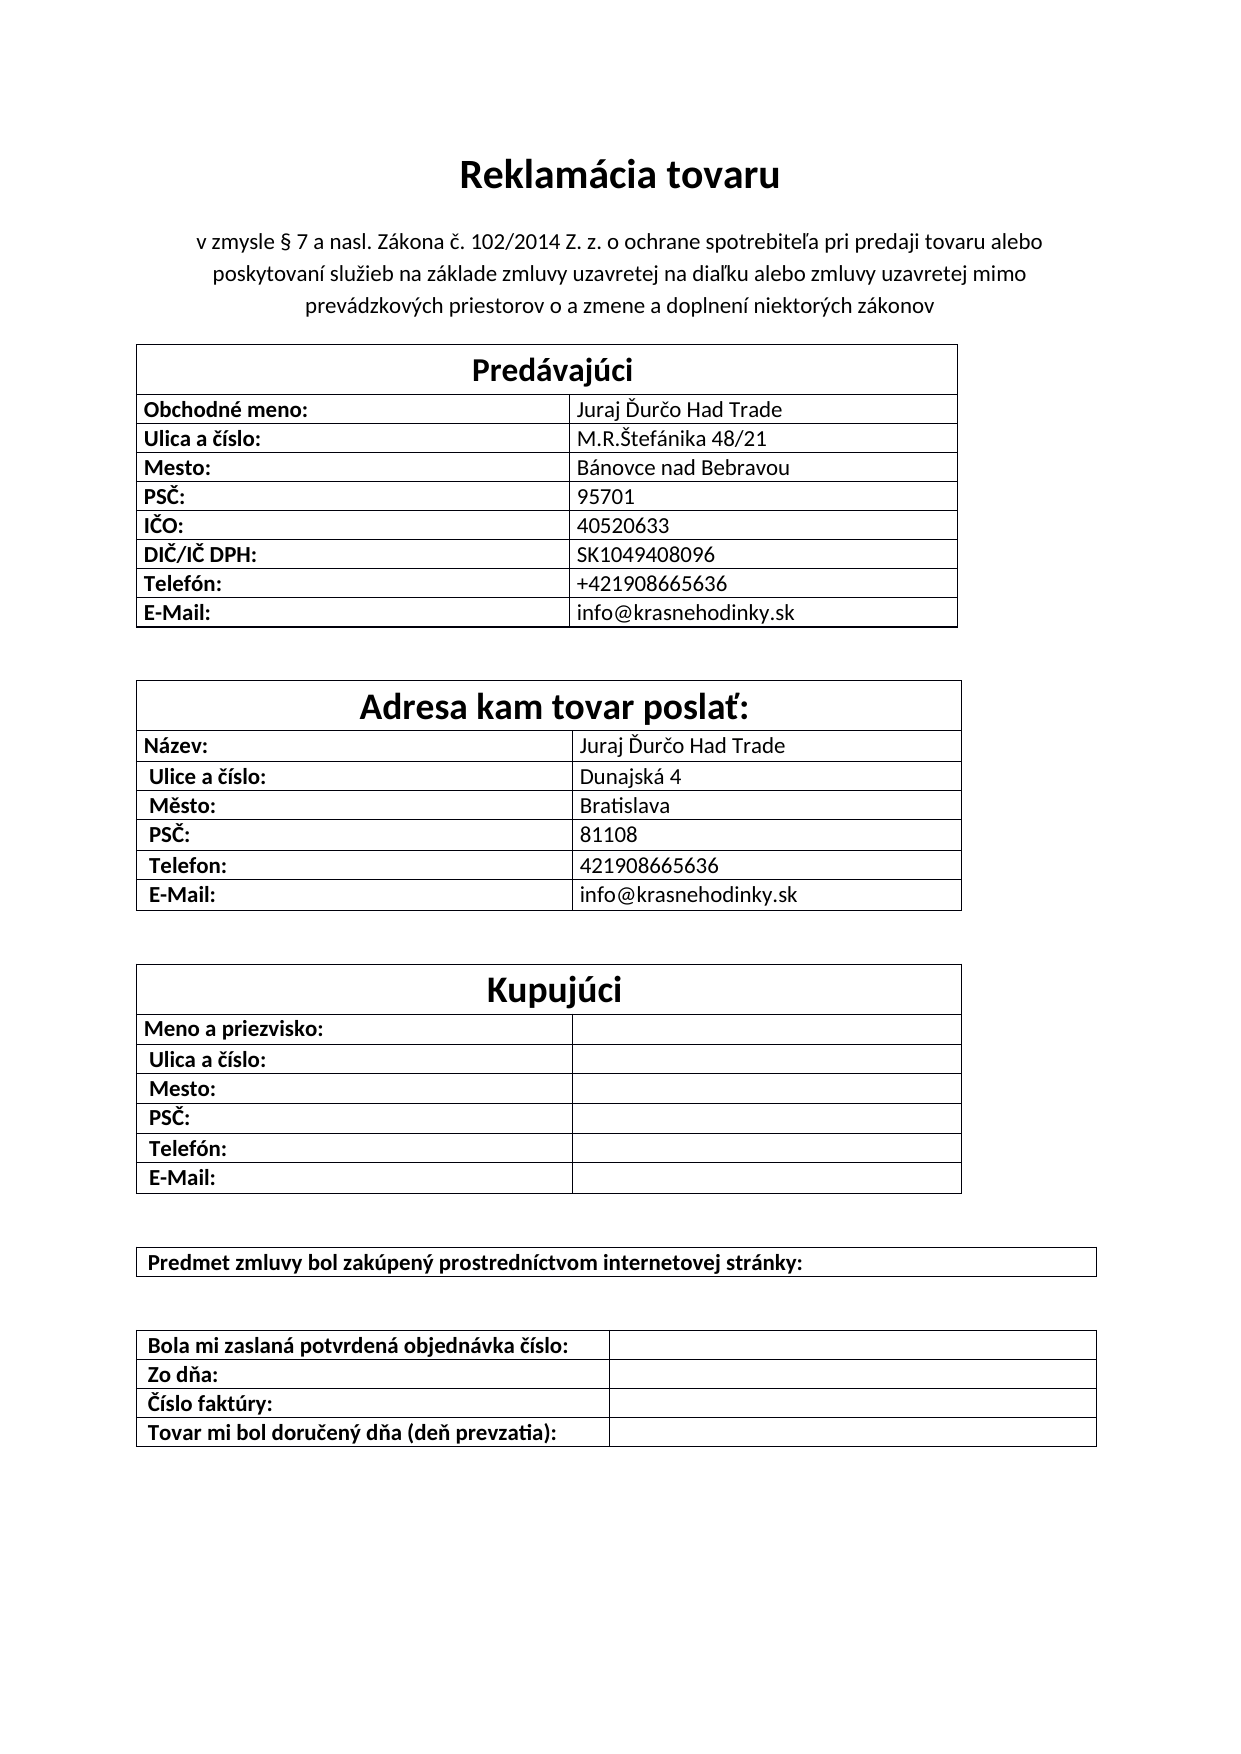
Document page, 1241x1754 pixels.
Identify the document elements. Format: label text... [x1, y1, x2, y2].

table_cell DIČ/IČ DPH: [137, 540, 569, 568]
table_cell Dunajská 4 [573, 762, 961, 790]
table_cell PSČ: [137, 820, 572, 850]
table_cell Telefon: [137, 851, 572, 879]
table_cell Juraj Ďurčo Had Trade [573, 731, 961, 761]
table_cell [610, 1360, 1096, 1388]
table_cell [610, 1418, 1096, 1446]
table_cell [573, 1045, 961, 1073]
table_cell info@krasnehodinky.sk [570, 598, 957, 626]
table_cell IČO: [137, 511, 569, 539]
table_cell [573, 1163, 961, 1193]
table_cell E-Mail: [137, 880, 572, 909]
table_cell Telefón: [137, 1134, 572, 1162]
table_cell E-Mail: [137, 598, 569, 626]
table_cell E-Mail: [137, 1163, 572, 1193]
table_cell Obchodné meno: [137, 395, 569, 423]
table_cell Meno a priezvisko: [137, 1015, 572, 1044]
table_cell SK1049408096 [570, 540, 957, 568]
table_cell info@krasnehodinky.sk [573, 880, 961, 909]
table_cell [573, 1104, 961, 1133]
table_header Predmet zmluvy bol zakúpený prostredníctvom internetovej stránky: [137, 1248, 1096, 1276]
table_cell Tovar mi bol doručený dňa (deň prevzatia): [137, 1418, 609, 1446]
table_cell Zo dňa: [137, 1360, 609, 1388]
table_cell PSČ: [137, 1104, 572, 1133]
table_cell PSČ: [137, 482, 569, 510]
table_cell Název: [137, 731, 572, 761]
table_cell Město: [137, 791, 572, 819]
table_cell 81108 [573, 820, 961, 850]
table_header Kupujúci [137, 965, 961, 1013]
table_header Predávajúci [137, 345, 957, 394]
table_cell Mesto: [137, 1074, 572, 1102]
table_cell 40520633 [570, 511, 957, 539]
text v zmysle § 7 a nasl. Zákona č. 102/2014 Z. z. o ochrane spotrebiteľa pri predaji tovaru alebo poskytovaní služieb na základe zmluvy uzavretej na diaľku alebo zmluvy uzavretej mimo prevádzkových priestorov o a zmene a doplnení niektorých zákonov [148, 227, 1093, 319]
table_cell 421908665636 [573, 851, 961, 879]
table_cell Bánovce nad Bebravou [570, 453, 957, 481]
table_cell [573, 1074, 961, 1102]
table_cell Juraj Ďurčo Had Trade [570, 395, 957, 423]
table_cell Mesto: [137, 453, 569, 481]
table_cell Ulice a číslo: [137, 762, 572, 790]
table_header Adresa kam tovar poslať: [137, 681, 961, 730]
table_header Bola mi zaslaná potvrdená objednávka číslo: [137, 1331, 609, 1359]
table_cell Bratislava [573, 791, 961, 819]
table_cell Číslo faktúry: [137, 1389, 609, 1417]
table_cell Ulica a číslo: [137, 1045, 572, 1073]
table_cell Ulica a číslo: [137, 424, 569, 452]
table_cell 95701 [570, 482, 957, 510]
table_cell [573, 1134, 961, 1162]
table_cell [610, 1389, 1096, 1417]
table_header [610, 1331, 1096, 1359]
text Reklamácia tovaru [148, 148, 1093, 198]
table_cell Telefón: [137, 569, 569, 597]
table_cell +421908665636 [570, 569, 957, 597]
table_cell M.R.Štefánika 48/21 [570, 424, 957, 452]
table_cell [573, 1015, 961, 1044]
